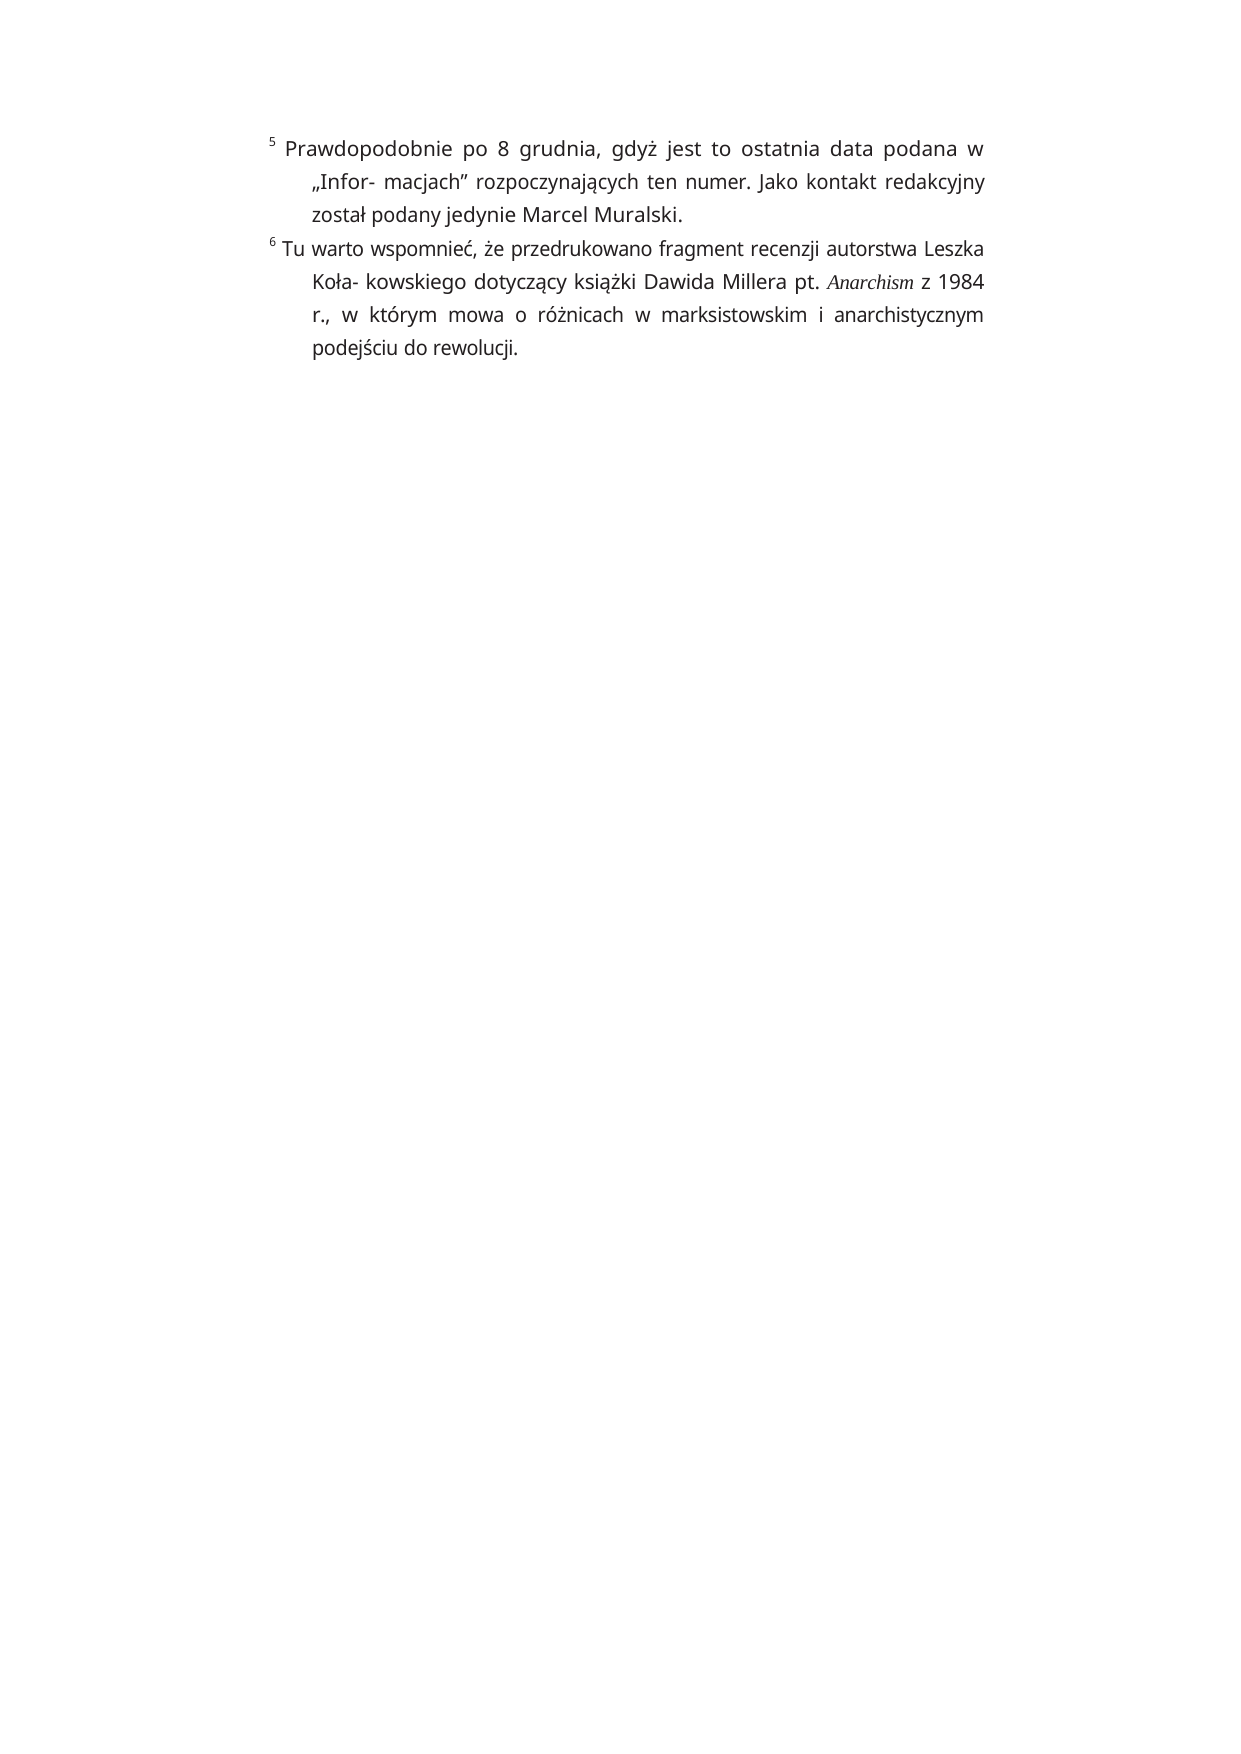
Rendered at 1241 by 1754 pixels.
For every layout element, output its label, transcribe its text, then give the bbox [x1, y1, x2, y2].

text 6 Tu warto wspomnieć, że przedrukowano fragment recenzji autorstwa Leszka Koła- kowskiego dotyczący książki Dawida Millera pt. Anarchism z 1984 r., w którym mowa o różnicach w marksistowskim i anarchistycznym podejściu do rewolucji. [269, 233, 985, 361]
text 5 Prawdopodobnie po 8 grudnia, gdyż jest to ostatnia data podana w „Infor- macjach” rozpoczynających ten numer. Jako kontakt redakcyjny został podany jedynie Marcel Muralski. [269, 133, 985, 228]
